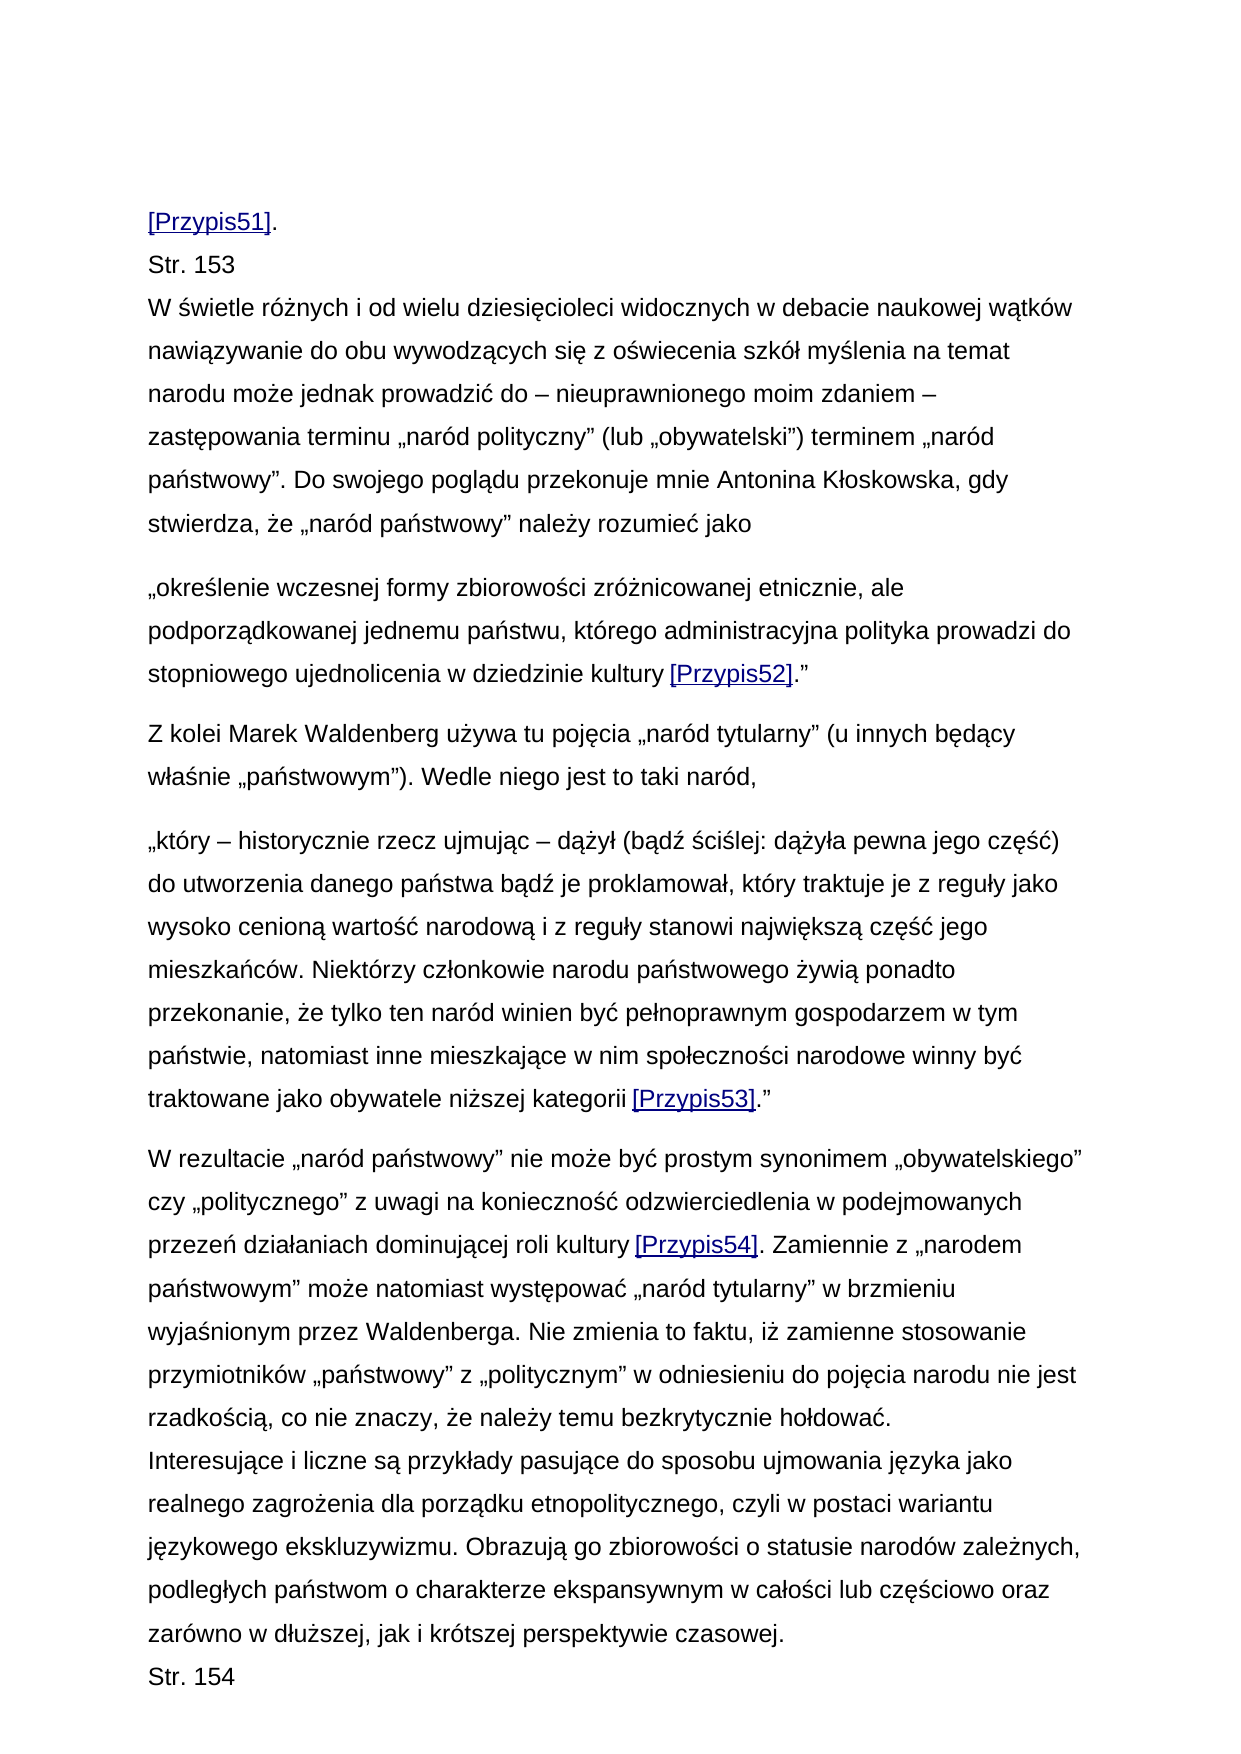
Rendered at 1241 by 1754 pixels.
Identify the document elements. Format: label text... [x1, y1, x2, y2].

text W świetle różnych i od wielu dziesięcioleci widocznych w debacie naukowej wątków nawiązywanie do obu wywodzących się z oświecenia szkół myślenia na temat narodu może jednak prowadzić do – nieuprawnionego moim zdaniem – zastępowania terminu „naród polityczny” (lub „obywatelski”) terminem „naród państwowy”. Do swojego poglądu przekonuje mnie Antonina Kłoskowska, gdy stwierdza, że „naród państwowy” należy rozumieć jako [148, 293, 1093, 537]
text Z kolei Marek Waldenberg używa tu pojęcia „naród tytularny” (u innych będący właśnie „państwowym”). Wedle niego jest to taki naród, [148, 718, 1093, 790]
text „określenie wczesnej formy zbiorowości zróżnicowanej etnicznie, ale podporządkowanej jednemu państwu, którego administracyjna polityka prowadzi do stopniowego ujednolicenia w dziedzinie kultury [Przypis52].” [148, 572, 1093, 687]
text Str. 154 [148, 1662, 1093, 1690]
text [Przypis51]. [148, 207, 1093, 235]
text Interesujące i liczne są przykłady pasujące do sposobu ujmowania języka jako realnego zagrożenia dla porządku etnopolitycznego, czyli w postaci wariantu językowego ekskluzywizmu. Obrazują go zbiorowości o statusie narodów zależnych, podległych państwom o charakterze ekspansywnym w całości lub częściowo oraz zarówno w dłuższej, jak i krótszej perspektywie czasowej. [148, 1446, 1093, 1647]
text W rezultacie „naród państwowy” nie może być prostym synonimem „obywatelskiego” czy „politycznego” z uwagi na konieczność odzwierciedlenia w podejmowanych przezeń działaniach dominującej roli kultury [Przypis54]. Zamiennie z „narodem państwowym” może natomiast występować „naród tytularny” w brzmieniu wyjaśnionym przez Waldenberga. Nie zmienia to faktu, iż zamienne stosowanie przymiotników „państwowy” z „politycznym” w odniesieniu do pojęcia narodu nie jest rzadkością, co nie znaczy, że należy temu bezkrytycznie hołdować. [148, 1144, 1093, 1432]
text „który – historycznie rzecz ujmując – dążył (bądź ściślej: dążyła pewna jego część) do utworzenia danego państwa bądź je proklamował, który traktuje je z reguły jako wysoko cenioną wartość narodową i z reguły stanowi największą część jego mieszkańców. Niektórzy członkowie narodu państwowego żywią ponadto przekonanie, że tylko ten naród winien być pełnoprawnym gospodarzem w tym państwie, natomiast inne mieszkające w nim społeczności narodowe winny być traktowane jako obywatele niższej kategorii [Przypis53].” [148, 826, 1093, 1113]
text Str. 153 [148, 250, 1093, 278]
